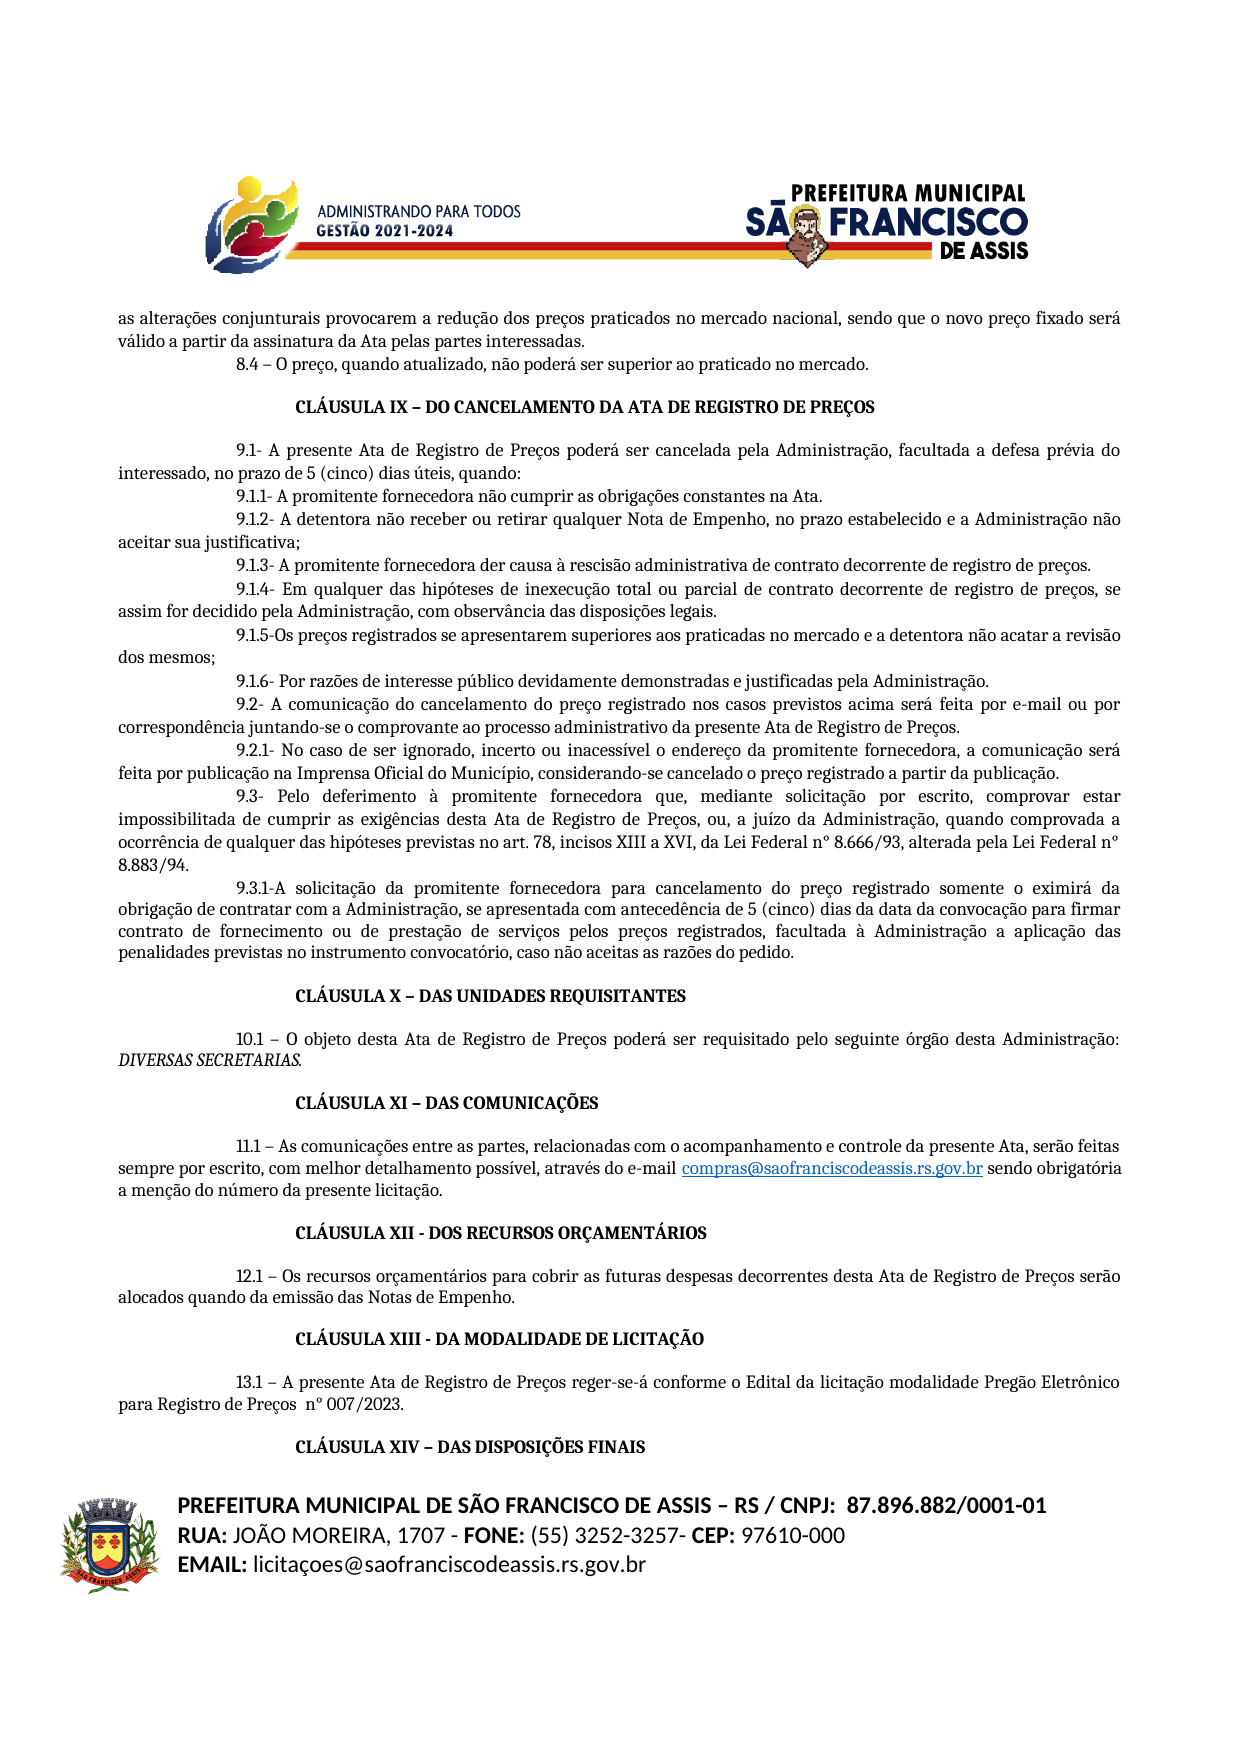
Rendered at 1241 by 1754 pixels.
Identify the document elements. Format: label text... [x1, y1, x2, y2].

text 9.2- A comunicação do cancelamento do preço registrado nos casos previstos acima será feita por e-mail ou por correspondência juntando-se o comprovante ao processo administrativo da presente Ata de Registro de Preços. [118, 693, 1122, 738]
text 9.1.4- Em qualquer das hipóteses de inexecução total ou parcial de contrato decorrente de registro de preços, se assim for decidido pela Administração, com observância das disposições legais. [118, 578, 1122, 623]
text CLÁUSULA XII - DOS RECURSOS ORÇAMENTÁRIOS [118, 1222, 1122, 1244]
text 9.1.6- Por razões de interesse público devidamente demonstradas e justificadas pela Administração. [118, 670, 1122, 692]
text CLÁUSULA IX – DO CANCELAMENTO DA ATA DE REGISTRO DE PREÇOS [118, 397, 1122, 418]
text 11.1 – As comunicações entre as partes, relacionadas com o acompanhamento e controle da presente Ata, serão feitas sempre por escrito, com melhor detalhamento possível, através do e-mail compras@saofranciscodeassis.rs.gov.br sendo obrigatória a menção do número da presente licitação. [118, 1136, 1122, 1201]
text 9.1.3- A promitente fornecedora der causa à rescisão administrativa de contrato decorrente de registro de preços. [118, 555, 1122, 577]
text 9.1.1- A promitente fornecedora não cumprir as obrigações constantes na Ata. [118, 486, 1122, 507]
text 13.1 – A presente Ata de Registro de Preços reger-se-á conforme o Edital da licitação modalidade Pregão Eletrônico para Registro de Preços n° 007/2023. [118, 1372, 1122, 1415]
text as alterações conjunturais provocarem a redução dos preços praticados no mercado nacional, sendo que o novo preço fixado será válido a partir da assinatura da Ata pelas partes interessadas. [118, 308, 1122, 352]
text 8.4 – O preço, quando atualizado, não poderá ser superior ao praticado no mercado. [118, 354, 1122, 375]
text CLÁUSULA XI – DAS COMUNICAÇÕES [118, 1093, 1122, 1114]
text 9.1.5-Os preços registrados se apresentarem superiores aos praticadas no mercado e a detentora não acatar a revisão dos mesmos; [118, 624, 1122, 669]
text 9.2.1- No caso de ser ignorado, incerto ou inacessível o endereço da promitente fornecedora, a comunicação será feita por publicação na Imprensa Oficial do Município, considerando-se cancelado o preço registrado a partir da publicação. [118, 739, 1122, 784]
text CLÁUSULA XIV – DAS DISPOSIÇÕES FINAIS [118, 1437, 1122, 1458]
text CLÁUSULA X – DAS UNIDADES REQUISITANTES [118, 985, 1122, 1007]
text 9.1.2- A detentora não receber ou retirar qualquer Nota de Empenho, no prazo estabelecido e a Administração não aceitar sua justificativa; [118, 509, 1122, 553]
text 12.1 – Os recursos orçamentários para cobrir as futuras despesas decorrentes desta Ata de Registro de Preços serão alocados quando da emissão das Notas de Empenho. [118, 1265, 1122, 1308]
text 9.1- A presente Ata de Registro de Preços poderá ser cancelada pela Administração, facultada a defesa prévia do interessado, no prazo de 5 (cinco) dias úteis, quando: [118, 440, 1122, 484]
text 10.1 – O objeto desta Ata de Registro de Preços poderá ser requisitado pelo seguinte órgão desta Administração: DIVERSAS SECRETARIAS. [118, 1028, 1122, 1071]
text 9.3.1-A solicitação da promitente fornecedora para cancelamento do preço registrado somente o eximirá da obrigação de contratar com a Administração, se apresentada com antecedência de 5 (cinco) dias da data da convocação para firmar contrato de fornecimento ou de prestação de serviços pelos preços registrados, facultada à Administração a aplicação das penalidades previstas no instrumento convocatório, caso não aceitas as razões do pedido. [118, 877, 1122, 963]
text 9.3- Pelo deferimento à promitente fornecedora que, mediante solicitação por escrito, comprovar estar impossibilitada de cumprir as exigências desta Ata de Registro de Preços, ou, a juízo da Administração, quando comprovada a ocorrência de qualquer das hipóteses previstas no art. 78, incisos XIII a XVI, da Lei Federal n° 8.666/93, alterada pela Lei Federal n° 8.883/94. [118, 785, 1122, 876]
text CLÁUSULA XIII - DA MODALIDADE DE LICITAÇÃO [118, 1329, 1122, 1351]
